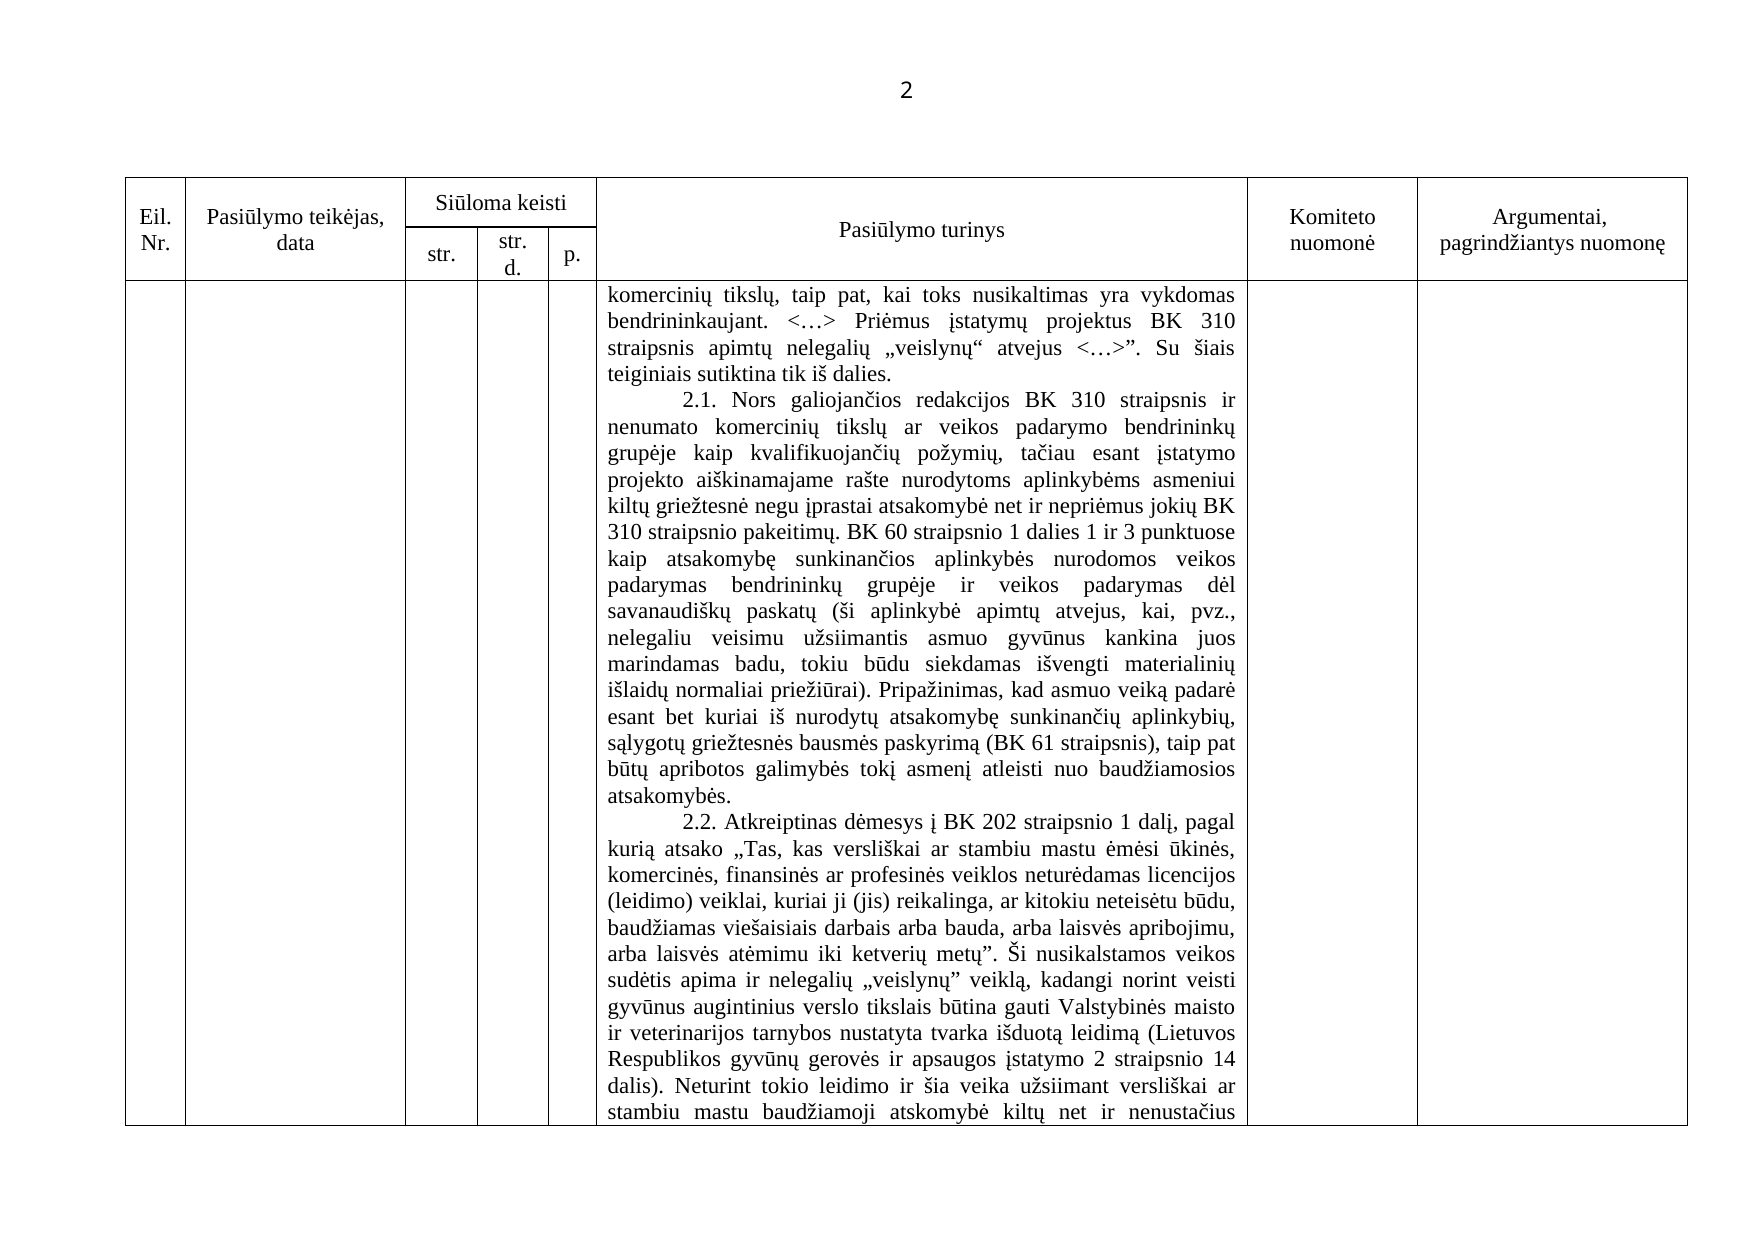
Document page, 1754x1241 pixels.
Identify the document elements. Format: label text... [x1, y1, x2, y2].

table_cell p. [549, 228, 596, 280]
table_header Komiteto nuomonė [1248, 178, 1417, 280]
table_cell [478, 281, 548, 1124]
table_header Argumentai, pagrindžiantys nuomonę [1418, 178, 1687, 280]
table_cell komercinių tikslų, taip pat, kai toks nusikaltimas yra vykdomas bendrininkaujant. <…> Priėmus įstatymų projektus BK 310 straipsnis apimtų nelegalių „veislynų“ atvejus <…>”. Su šiais teiginiais sutiktina tik iš dalies. 2.1. Nors galiojančios redakcijos BK 310 straipsnis ir nenumato komercinių tikslų ar veikos padarymo bendrininkų grupėje kaip kvalifikuojančių požymių, tačiau esant įstatymo projekto aiškinamajame rašte nurodytoms aplinkybėms asmeniui kiltų griežtesnė negu įprastai atsakomybė net ir nepriėmus jokių BK 310 straipsnio pakeitimų. BK 60 straipsnio 1 dalies 1 ir 3 punktuose kaip atsakomybę sunkinančios aplinkybės nurodomos veikos padarymas bendrininkų grupėje ir veikos padarymas dėl savanaudiškų paskatų (ši aplinkybė apimtų atvejus, kai, pvz., nelegaliu veisimu užsiimantis asmuo gyvūnus kankina juos marindamas badu, tokiu būdu siekdamas išvengti materialinių išlaidų normaliai priežiūrai). Pripažinimas, kad asmuo veiką padarė esant bet kuriai iš nurodytų atsakomybę sunkinančių aplinkybių, sąlygotų griežtesnės bausmės paskyrimą (BK 61 straipsnis), taip pat būtų apribotos galimybės tokį asmenį atleisti nuo baudžiamosios atsakomybės. 2.2. Atkreiptinas dėmesys į BK 202 straipsnio 1 dalį, pagal kurią atsako „Tas, kas versliškai ar stambiu mastu ėmėsi ūkinės, komercinės, finansinės ar profesinės veiklos neturėdamas licencijos (leidimo) veiklai, kuriai ji (jis) reikalinga, ar kitokiu neteisėtu būdu, baudžiamas viešaisiais darbais arba bauda, arba laisvės apribojimu, arba laisvės atėmimu iki ketverių metų”. Ši nusikalstamos veikos sudėtis apima ir nelegalių „veislynų” veiklą, kadangi norint veisti gyvūnus augintinius verslo tikslais būtina gauti Valstybinės maisto ir veterinarijos tarnybos nustatyta tvarka išduotą leidimą (Lietuvos Respublikos gyvūnų gerovės ir apsaugos įstatymo 2 straipsnio 14 dalis). Neturint tokio leidimo ir šia veika užsiimant versliškai ar stambiu mastu baudžiamoji atskomybė kiltų net ir nenustačius [597, 281, 1247, 1124]
table_cell [1248, 281, 1417, 1124]
table_header Pasiūlymo teikėjas, data [186, 178, 405, 280]
table_header Eil. Nr. [126, 178, 185, 280]
table_cell [1418, 281, 1687, 1124]
table_header Pasiūlymo turinys [597, 178, 1247, 280]
table_cell [549, 281, 596, 1124]
table_header Siūloma keisti [406, 178, 596, 226]
table_cell [406, 281, 477, 1124]
table_cell [126, 281, 185, 1124]
table_cell [186, 281, 405, 1124]
table_cell str. [406, 228, 477, 280]
table_cell str. d. [478, 228, 548, 280]
